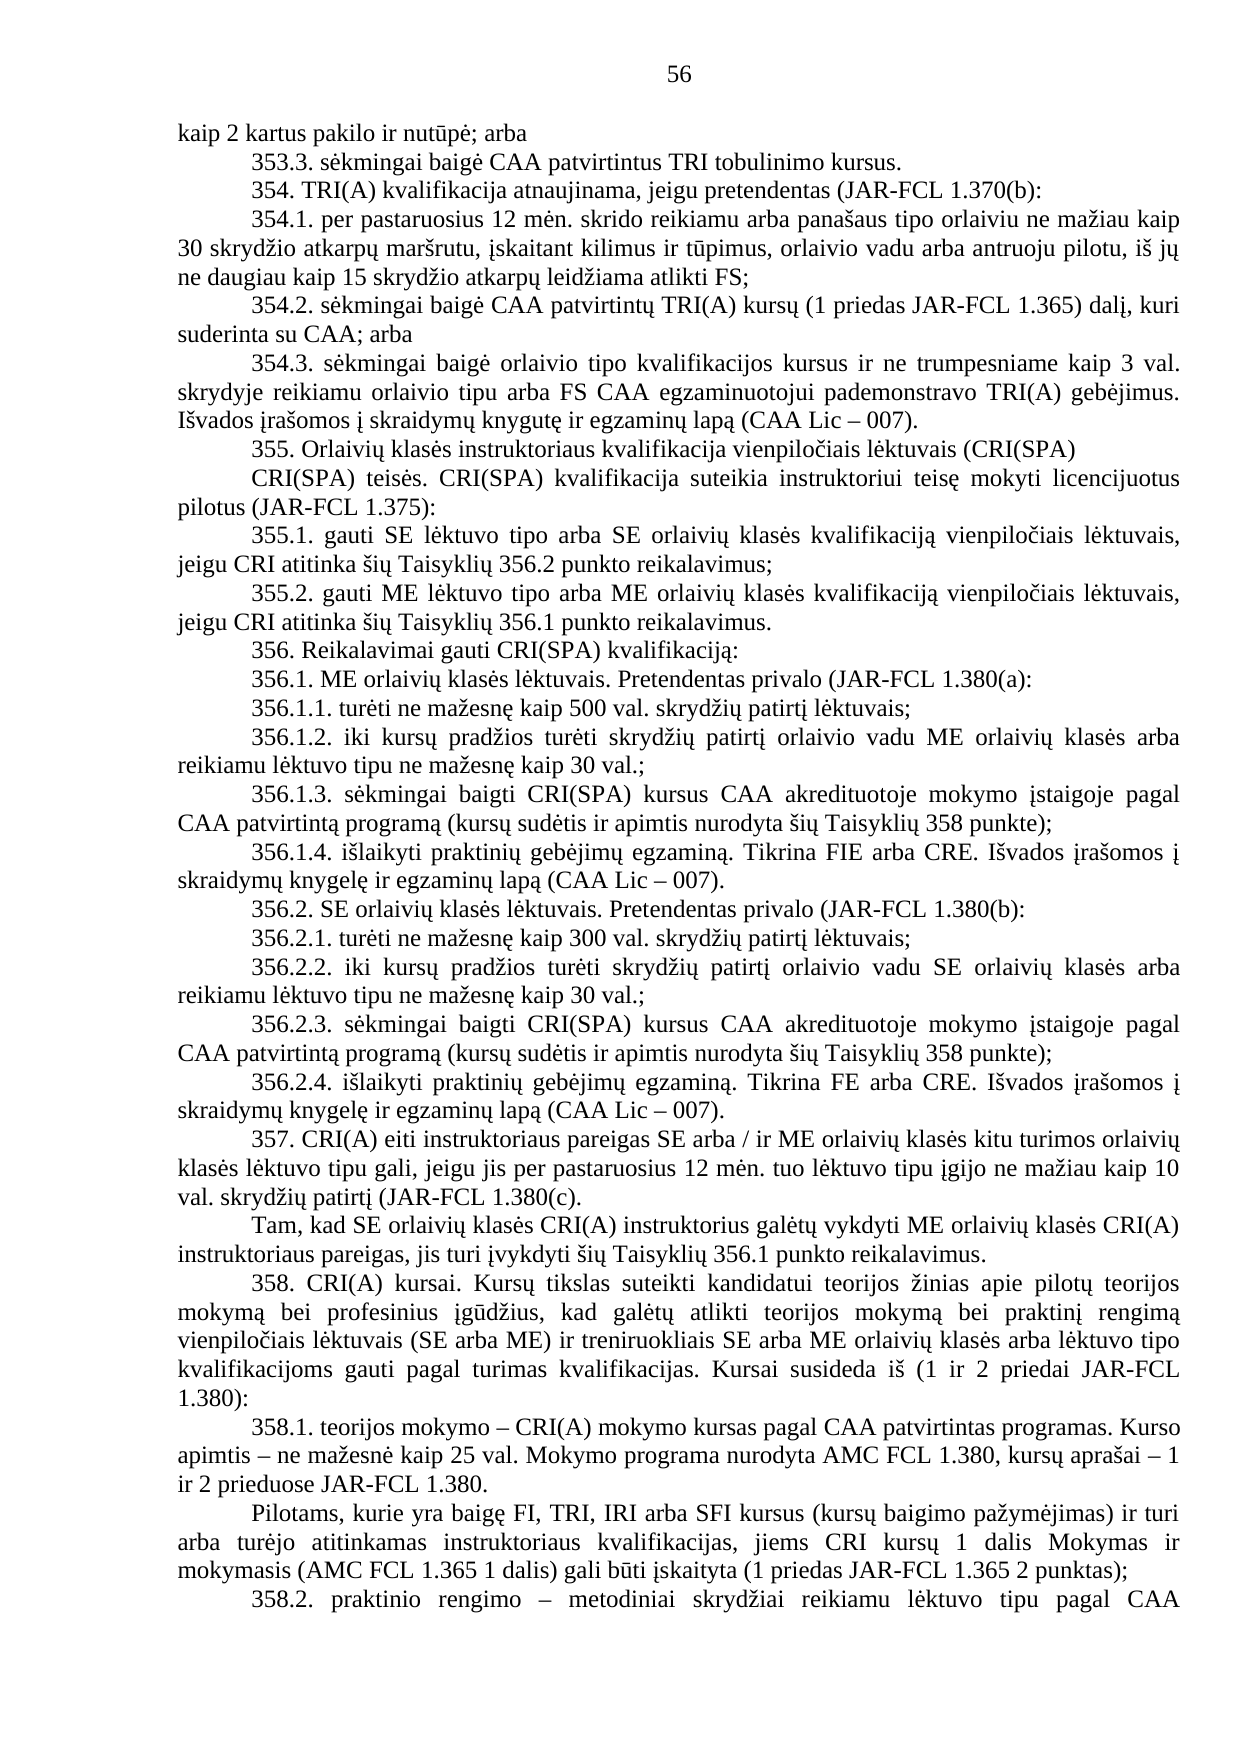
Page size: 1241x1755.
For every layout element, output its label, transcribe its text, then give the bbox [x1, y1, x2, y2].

text 358. CRI(A) kursai. Kursų tikslas suteikti kandidatui teorijos žinias apie pilotų teorijos mokymą bei profesinius įgūdžius, kad galėtų atlikti teorijos mokymą bei praktinį rengimą vienpiločiais lėktuvais (SE arba ME) ir treniruokliais SE arba ME orlaivių klasės arba lėktuvo tipo kvalifikacijoms gauti pagal turimas kvalifikacijas. Kursai susideda iš (1 ir 2 priedai JAR-FCL 1.380): [177, 1268, 1181, 1412]
text 354. TRI(A) kvalifikacija atnaujinama, jeigu pretendentas (JAR-FCL 1.370(b): [177, 176, 1181, 204]
text 355.1. gauti SE lėktuvo tipo arba SE orlaivių klasės kvalifikaciją vienpiločiais lėktuvais, jeigu CRI atitinka šių Taisyklių 356.2 punkto reikalavimus; [177, 521, 1181, 578]
text 358.1. teorijos mokymo – CRI(A) mokymo kursas pagal CAA patvirtintas programas. Kurso apimtis – ne mažesnė kaip 25 val. Mokymo programa nurodyta AMC FCL 1.380, kursų aprašai – 1 ir 2 prieduose JAR-FCL 1.380. [177, 1412, 1181, 1498]
text 356.1.1. turėti ne mažesnę kaip 500 val. skrydžių patirtį lėktuvais; [177, 693, 1181, 722]
text 356.2.1. turėti ne mažesnę kaip 300 val. skrydžių patirtį lėktuvais; [177, 923, 1181, 952]
text 357. CRI(A) eiti instruktoriaus pareigas SE arba / ir ME orlaivių klasės kitu turimos orlaivių klasės lėktuvo tipu gali, jeigu jis per pastaruosius 12 mėn. tuo lėktuvo tipu įgijo ne mažiau kaip 10 val. skrydžių patirtį (JAR-FCL 1.380(c). [177, 1124, 1181, 1211]
text kaip 2 kartus pakilo ir nutūpė; arba [177, 118, 1181, 147]
text 356. Reikalavimai gauti CRI(SPA) kvalifikaciją: [177, 636, 1181, 664]
text 354.1. per pastaruosius 12 mėn. skrido reikiamu arba panašaus tipo orlaiviu ne mažiau kaip 30 skrydžio atkarpų maršrutu, įskaitant kilimus ir tūpimus, orlaivio vadu arba antruoju pilotu, iš jų ne daugiau kaip 15 skrydžio atkarpų leidžiama atlikti FS; [177, 204, 1181, 291]
text 356.1.3. sėkmingai baigti CRI(SPA) kursus CAA akredituotoje mokymo įstaigoje pagal CAA patvirtintą programą (kursų sudėtis ir apimtis nurodyta šių Taisyklių 358 punkte); [177, 779, 1181, 837]
text Pilotams, kurie yra baigę FI, TRI, IRI arba SFI kursus (kursų baigimo pažymėjimas) ir turi arba turėjo atitinkamas instruktoriaus kvalifikacijas, jiems CRI kursų 1 dalis Mokymas ir mokymasis (AMC FCL 1.365 1 dalis) gali būti įskaityta (1 priedas JAR-FCL 1.365 2 punktas); [177, 1498, 1181, 1584]
text 354.3. sėkmingai baigė orlaivio tipo kvalifikacijos kursus ir ne trumpesniame kaip 3 val. skrydyje reikiamu orlaivio tipu arba FS CAA egzaminuotojui pademonstravo TRI(A) gebėjimus. Išvados įrašomos į skraidymų knygutę ir egzaminų lapą (CAA Lic – 007). [177, 348, 1181, 434]
text 356.2.3. sėkmingai baigti CRI(SPA) kursus CAA akredituotoje mokymo įstaigoje pagal CAA patvirtintą programą (kursų sudėtis ir apimtis nurodyta šių Taisyklių 358 punkte); [177, 1009, 1181, 1067]
text 356.2.2. iki kursų pradžios turėti skrydžių patirtį orlaivio vadu SE orlaivių klasės arba reikiamu lėktuvo tipu ne mažesnę kaip 30 val.; [177, 952, 1181, 1009]
text 355.2. gauti ME lėktuvo tipo arba ME orlaivių klasės kvalifikaciją vienpiločiais lėktuvais, jeigu CRI atitinka šių Taisyklių 356.1 punkto reikalavimus. [177, 578, 1181, 636]
text Tam, kad SE orlaivių klasės CRI(A) instruktorius galėtų vykdyti ME orlaivių klasės CRI(A) instruktoriaus pareigas, jis turi įvykdyti šių Taisyklių 356.1 punkto reikalavimus. [177, 1211, 1181, 1268]
text 356.1.2. iki kursų pradžios turėti skrydžių patirtį orlaivio vadu ME orlaivių klasės arba reikiamu lėktuvo tipu ne mažesnę kaip 30 val.; [177, 722, 1181, 779]
text 356.2.4. išlaikyti praktinių gebėjimų egzaminą. Tikrina FE arba CRE. Išvados įrašomos į skraidymų knygelę ir egzaminų lapą (CAA Lic – 007). [177, 1067, 1181, 1124]
text CRI(SPA) teisės. CRI(SPA) kvalifikacija suteikia instruktoriui teisę mokyti licencijuotus pilotus (JAR-FCL 1.375): [177, 463, 1181, 521]
text 354.2. sėkmingai baigė CAA patvirtintų TRI(A) kursų (1 priedas JAR-FCL 1.365) dalį, kuri suderinta su CAA; arba [177, 291, 1181, 348]
text 355. Orlaivių klasės instruktoriaus kvalifikacija vienpiločiais lėktuvais (CRI(SPA) [177, 434, 1181, 463]
text 356.2. SE orlaivių klasės lėktuvais. Pretendentas privalo (JAR-FCL 1.380(b): [177, 894, 1181, 923]
text 356.1. ME orlaivių klasės lėktuvais. Pretendentas privalo (JAR-FCL 1.380(a): [177, 664, 1181, 693]
text 358.2. praktinio rengimo – metodiniai skrydžiai reikiamu lėktuvo tipu pagal CAA [177, 1584, 1181, 1613]
text 353.3. sėkmingai baigė CAA patvirtintus TRI tobulinimo kursus. [177, 147, 1181, 176]
text 356.1.4. išlaikyti praktinių gebėjimų egzaminą. Tikrina FIE arba CRE. Išvados įrašomos į skraidymų knygelę ir egzaminų lapą (CAA Lic – 007). [177, 837, 1181, 894]
